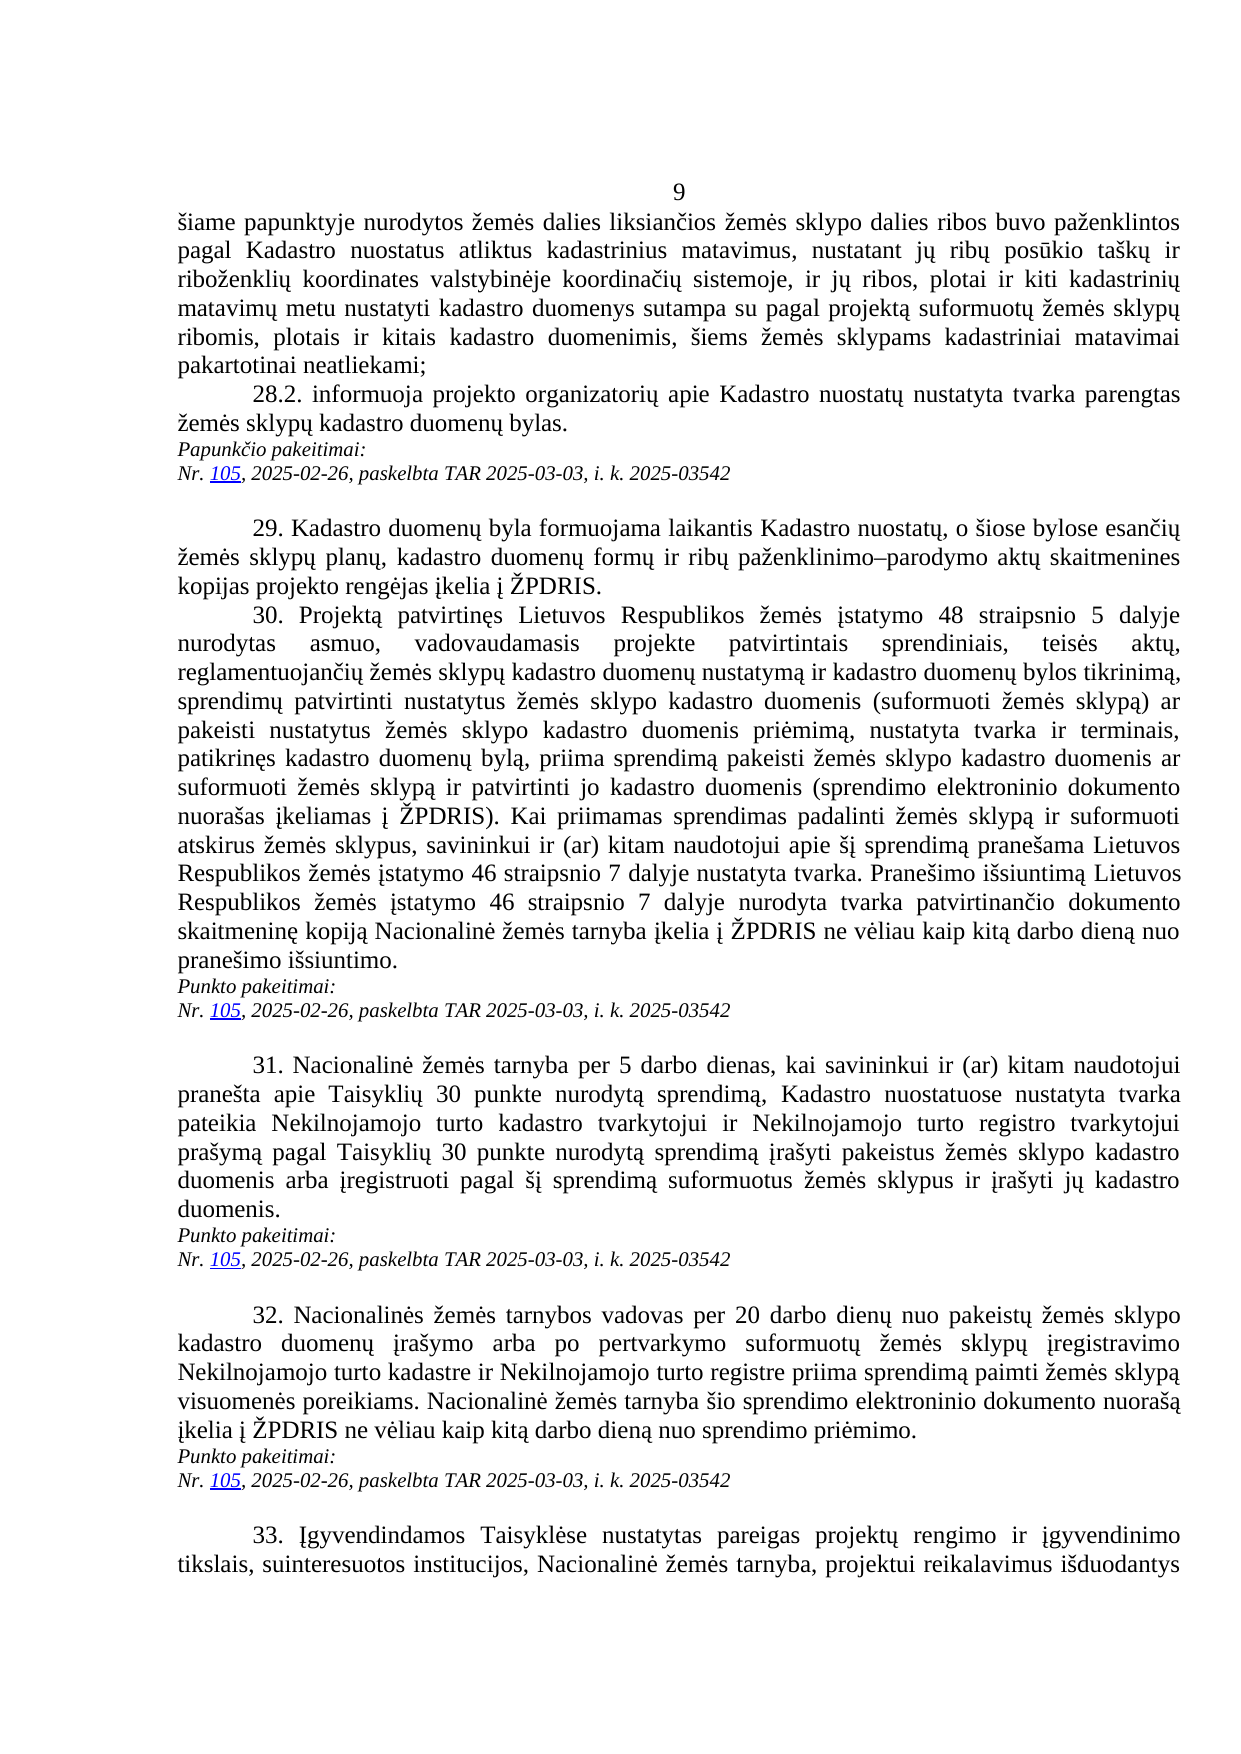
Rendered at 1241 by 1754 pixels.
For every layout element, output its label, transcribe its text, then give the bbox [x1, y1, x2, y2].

text Papunkčio pakeitimai: [177, 437, 1181, 461]
text 33. Įgyvendindamos Taisyklėse nustatytas pareigas projektų rengimo ir įgyvendinimo tikslais, suinteresuotos institucijos, Nacionalinė žemės tarnyba, projektui reikalavimus išduodantys [177, 1520, 1181, 1578]
text 29. Kadastro duomenų byla formuojama laikantis Kadastro nuostatų, o šiose bylose esančių žemės sklypų planų, kadastro duomenų formų ir ribų paženklinimo–parodymo aktų skaitmenines kopijas projekto rengėjas įkelia į ŽPDRIS. [177, 513, 1181, 600]
text Punkto pakeitimai: [177, 1443, 1181, 1468]
text šiame papunktyje nurodytos žemės dalies liksiančios žemės sklypo dalies ribos buvo paženklintos pagal Kadastro nuostatus atliktus kadastrinius matavimus, nustatant jų ribų posūkio taškų ir riboženklių koordinates valstybinėje koordinačių sistemoje, ir jų ribos, plotai ir kiti kadastrinių matavimų metu nustatyti kadastro duomenys sutampa su pagal projektą suformuotų žemės sklypų ribomis, plotais ir kitais kadastro duomenimis, šiems žemės sklypams kadastriniai matavimai pakartotinai neatliekami; [177, 207, 1181, 379]
text Punkto pakeitimai: [177, 1223, 1181, 1247]
text 31. Nacionalinė žemės tarnyba per 5 darbo dienas, kai savininkui ir (ar) kitam naudotojui pranešta apie Taisyklių 30 punkte nurodytą sprendimą, Kadastro nuostatuose nustatyta tvarka pateikia Nekilnojamojo turto kadastro tvarkytojui ir Nekilnojamojo turto registro tvarkytojui prašymą pagal Taisyklių 30 punkte nurodytą sprendimą įrašyti pakeistus žemės sklypo kadastro duomenis arba įregistruoti pagal šį sprendimą suformuotus žemės sklypus ir įrašyti jų kadastro duomenis. [177, 1050, 1181, 1223]
text Nr. 105, 2025-02-26, paskelbta TAR 2025-03-03, i. k. 2025-03542 [177, 998, 1181, 1022]
text 28.2. informuoja projekto organizatorių apie Kadastro nuostatų nustatyta tvarka parengtas žemės sklypų kadastro duomenų bylas. [177, 379, 1181, 437]
text Nr. 105, 2025-02-26, paskelbta TAR 2025-03-03, i. k. 2025-03542 [177, 1247, 1181, 1271]
text Nr. 105, 2025-02-26, paskelbta TAR 2025-03-03, i. k. 2025-03542 [177, 1468, 1181, 1492]
text Nr. 105, 2025-02-26, paskelbta TAR 2025-03-03, i. k. 2025-03542 [177, 461, 1181, 485]
text 30. Projektą patvirtinęs Lietuvos Respublikos žemės įstatymo 48 straipsnio 5 dalyje nurodytas asmuo, vadovaudamasis projekte patvirtintais sprendiniais, teisės aktų, reglamentuojančių žemės sklypų kadastro duomenų nustatymą ir kadastro duomenų bylos tikrinimą, sprendimų patvirtinti nustatytus žemės sklypo kadastro duomenis (suformuoti žemės sklypą) ar pakeisti nustatytus žemės sklypo kadastro duomenis priėmimą, nustatyta tvarka ir terminais, patikrinęs kadastro duomenų bylą, priima sprendimą pakeisti žemės sklypo kadastro duomenis ar suformuoti žemės sklypą ir patvirtinti jo kadastro duomenis (sprendimo elektroninio dokumento nuorašas įkeliamas į ŽPDRIS). Kai priimamas sprendimas padalinti žemės sklypą ir suformuoti atskirus žemės sklypus, savininkui ir (ar) kitam naudotojui apie šį sprendimą pranešama Lietuvos Respublikos žemės įstatymo 46 straipsnio 7 dalyje nustatyta tvarka. Pranešimo išsiuntimą Lietuvos Respublikos žemės įstatymo 46 straipsnio 7 dalyje nurodyta tvarka patvirtinančio dokumento skaitmeninę kopiją Nacionalinė žemės tarnyba įkelia į ŽPDRIS ne vėliau kaip kitą darbo dieną nuo pranešimo išsiuntimo. [177, 600, 1181, 973]
text 32. Nacionalinės žemės tarnybos vadovas per 20 darbo dienų nuo pakeistų žemės sklypo kadastro duomenų įrašymo arba po pertvarkymo suformuotų žemės sklypų įregistravimo Nekilnojamojo turto kadastre ir Nekilnojamojo turto registre priima sprendimą paimti žemės sklypą visuomenės poreikiams. Nacionalinė žemės tarnyba šio sprendimo elektroninio dokumento nuorašą įkelia į ŽPDRIS ne vėliau kaip kitą darbo dieną nuo sprendimo priėmimo. [177, 1300, 1181, 1443]
text Punkto pakeitimai: [177, 973, 1181, 998]
